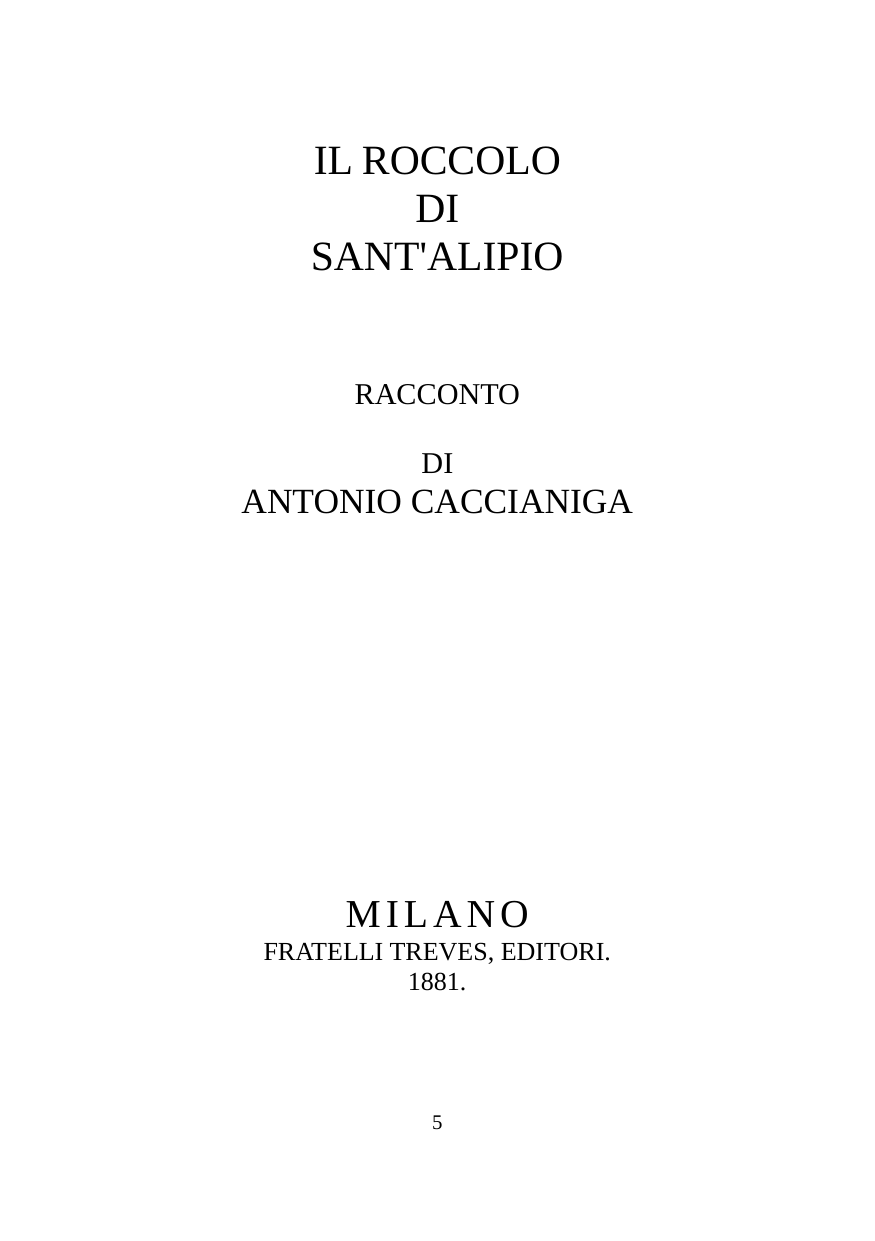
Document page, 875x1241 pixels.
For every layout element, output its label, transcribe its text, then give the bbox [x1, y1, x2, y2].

text FRATELLI TREVES, EDITORI. [106, 936, 768, 966]
text MILANO [106, 891, 768, 936]
subtitle IL ROCCOLO DI SANT'ALIPIO [106, 135, 768, 279]
text RACCONTO [106, 376, 768, 411]
text DI [106, 445, 768, 480]
text ANTONIO CACCIANIGA [106, 480, 768, 521]
text 1881. [106, 966, 768, 996]
